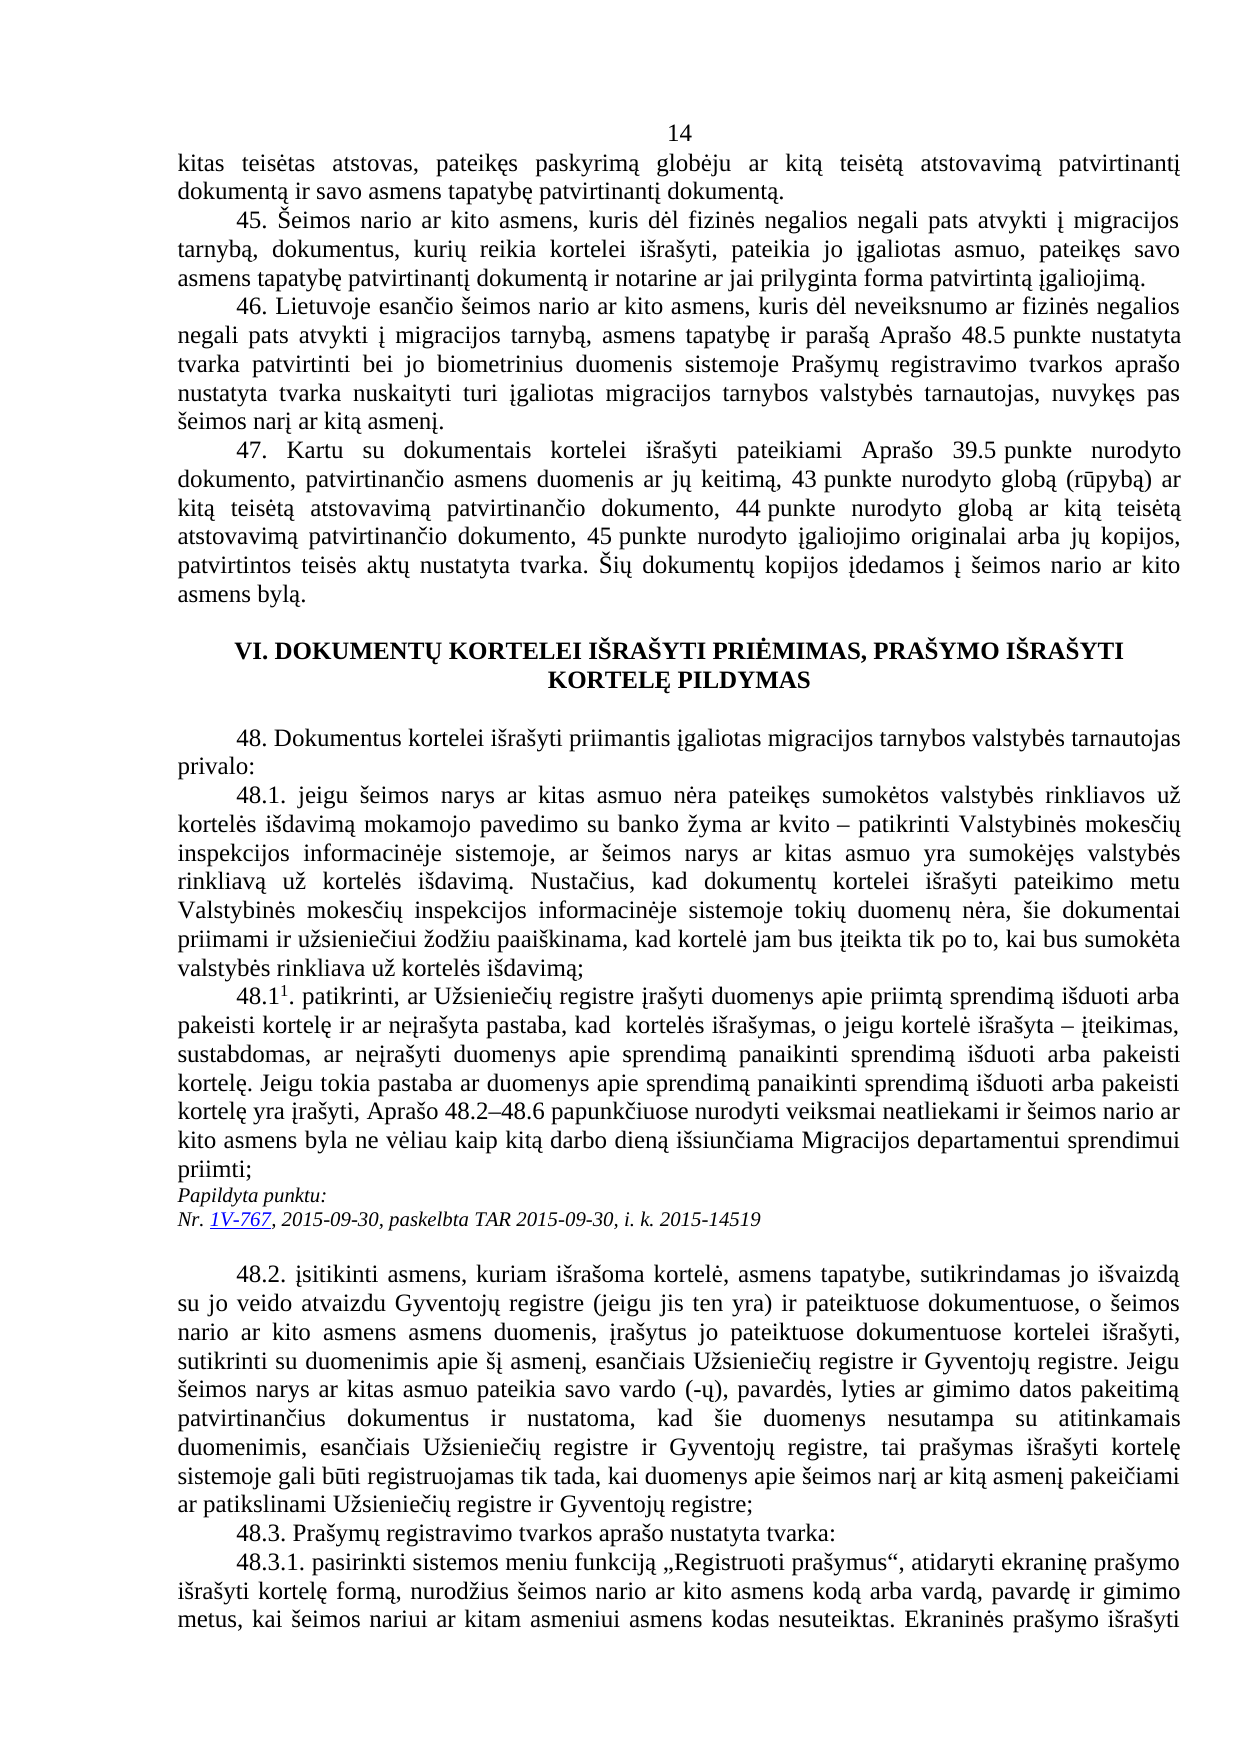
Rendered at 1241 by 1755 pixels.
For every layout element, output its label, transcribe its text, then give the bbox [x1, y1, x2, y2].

text VI. Dokumentų kortelei IŠRAŠYTI priėmimas, prašymo IŠRAŠYTI kortelę PILDYMAS [177, 636, 1181, 694]
text 45. Šeimos nario ar kito asmens, kuris dėl fizinės negalios negali pats atvykti į migracijos tarnybą, dokumentus, kurių reikia kortelei išrašyti, pateikia jo įgaliotas asmuo, pateikęs savo asmens tapatybę patvirtinantį dokumentą ir notarine ar jai prilyginta forma patvirtintą įgaliojimą. [177, 205, 1181, 291]
text 47. Kartu su dokumentais kortelei išrašyti pateikiami Aprašo 39.5 punkte nurodyto dokumento, patvirtinančio asmens duomenis ar jų keitimą, 43 punkte nurodyto globą (rūpybą) ar kitą teisėtą atstovavimą patvirtinančio dokumento, 44 punkte nurodyto globą ar kitą teisėtą atstovavimą patvirtinančio dokumento, 45 punkte nurodyto įgaliojimo originalai arba jų kopijos, patvirtintos teisės aktų nustatyta tvarka. Šių dokumentų kopijos įdedamos į šeimos nario ar kito asmens bylą. [177, 435, 1181, 608]
text 46. Lietuvoje esančio šeimos nario ar kito asmens, kuris dėl neveiksnumo ar fizinės negalios negali pats atvykti į migracijos tarnybą, asmens tapatybę ir parašą Aprašo 48.5 punkte nustatyta tvarka patvirtinti bei jo biometrinius duomenis sistemoje Prašymų registravimo tvarkos aprašo nustatyta tvarka nuskaityti turi įgaliotas migracijos tarnybos valstybės tarnautojas, nuvykęs pas šeimos narį ar kitą asmenį. [177, 291, 1181, 435]
text 48.3.1. pasirinkti sistemos meniu funkciją „Registruoti prašymus“, atidaryti ekraninę prašymo išrašyti kortelę formą, nurodžius šeimos nario ar kito asmens kodą arba vardą, pavardę ir gimimo metus, kai šeimos nariui ar kitam asmeniui asmens kodas nesuteiktas. Ekraninės prašymo išrašyti [177, 1547, 1181, 1633]
text 48.1. jeigu šeimos narys ar kitas asmuo nėra pateikęs sumokėtos valstybės rinkliavos už kortelės išdavimą mokamojo pavedimo su banko žyma ar kvito – patikrinti Valstybinės mokesčių inspekcijos informacinėje sistemoje, ar šeimos narys ar kitas asmuo yra sumokėjęs valstybės rinkliavą už kortelės išdavimą. Nustačius, kad dokumentų kortelei išrašyti pateikimo metu Valstybinės mokesčių inspekcijos informacinėje sistemoje tokių duomenų nėra, šie dokumentai priimami ir užsieniečiui žodžiu paaiškinama, kad kortelė jam bus įteikta tik po to, kai bus sumokėta valstybės rinkliava už kortelės išdavimą; [177, 780, 1181, 981]
text 48.11. patikrinti, ar Užsieniečių registre įrašyti duomenys apie priimtą sprendimą išduoti arba pakeisti kortelę ir ar neįrašyta pastaba, kad kortelės išrašymas, o jeigu kortelė išrašyta – įteikimas, sustabdomas, ar neįrašyti duomenys apie sprendimą panaikinti sprendimą išduoti arba pakeisti kortelę. Jeigu tokia pastaba ar duomenys apie sprendimą panaikinti sprendimą išduoti arba pakeisti kortelę yra įrašyti, Aprašo 48.2–48.6 papunkčiuose nurodyti veiksmai neatliekami ir šeimos nario ar kito asmens byla ne vėliau kaip kitą darbo dieną išsiunčiama Migracijos departamentui sprendimui priimti; [177, 981, 1181, 1183]
text 48.3. Prašymų registravimo tvarkos aprašo nustatyta tvarka: [177, 1518, 1181, 1547]
text 48. Dokumentus kortelei išrašyti priimantis įgaliotas migracijos tarnybos valstybės tarnautojas privalo: [177, 723, 1181, 780]
text kitas teisėtas atstovas, pateikęs paskyrimą globėju ar kitą teisėtą atstovavimą patvirtinantį dokumentą ir savo asmens tapatybę patvirtinantį dokumentą. [177, 148, 1181, 205]
text 48.2. įsitikinti asmens, kuriam išrašoma kortelė, asmens tapatybe, sutikrindamas jo išvaizdą su jo veido atvaizdu Gyventojų registre (jeigu jis ten yra) ir pateiktuose dokumentuose, o šeimos nario ar kito asmens asmens duomenis, įrašytus jo pateiktuose dokumentuose kortelei išrašyti, sutikrinti su duomenimis apie šį asmenį, esančiais Užsieniečių registre ir Gyventojų registre. Jeigu šeimos narys ar kitas asmuo pateikia savo vardo (-ų), pavardės, lyties ar gimimo datos pakeitimą patvirtinančius dokumentus ir nustatoma, kad šie duomenys nesutampa su atitinkamais duomenimis, esančiais Užsieniečių registre ir Gyventojų registre, tai prašymas išrašyti kortelę sistemoje gali būti registruojamas tik tada, kai duomenys apie šeimos narį ar kitą asmenį pakeičiami ar patikslinami Užsieniečių registre ir Gyventojų registre; [177, 1259, 1181, 1518]
text Papildyta punktu: [177, 1183, 1181, 1207]
text Nr. 1V-767, 2015-09-30, paskelbta TAR 2015-09-30, i. k. 2015-14519 [177, 1207, 1181, 1231]
